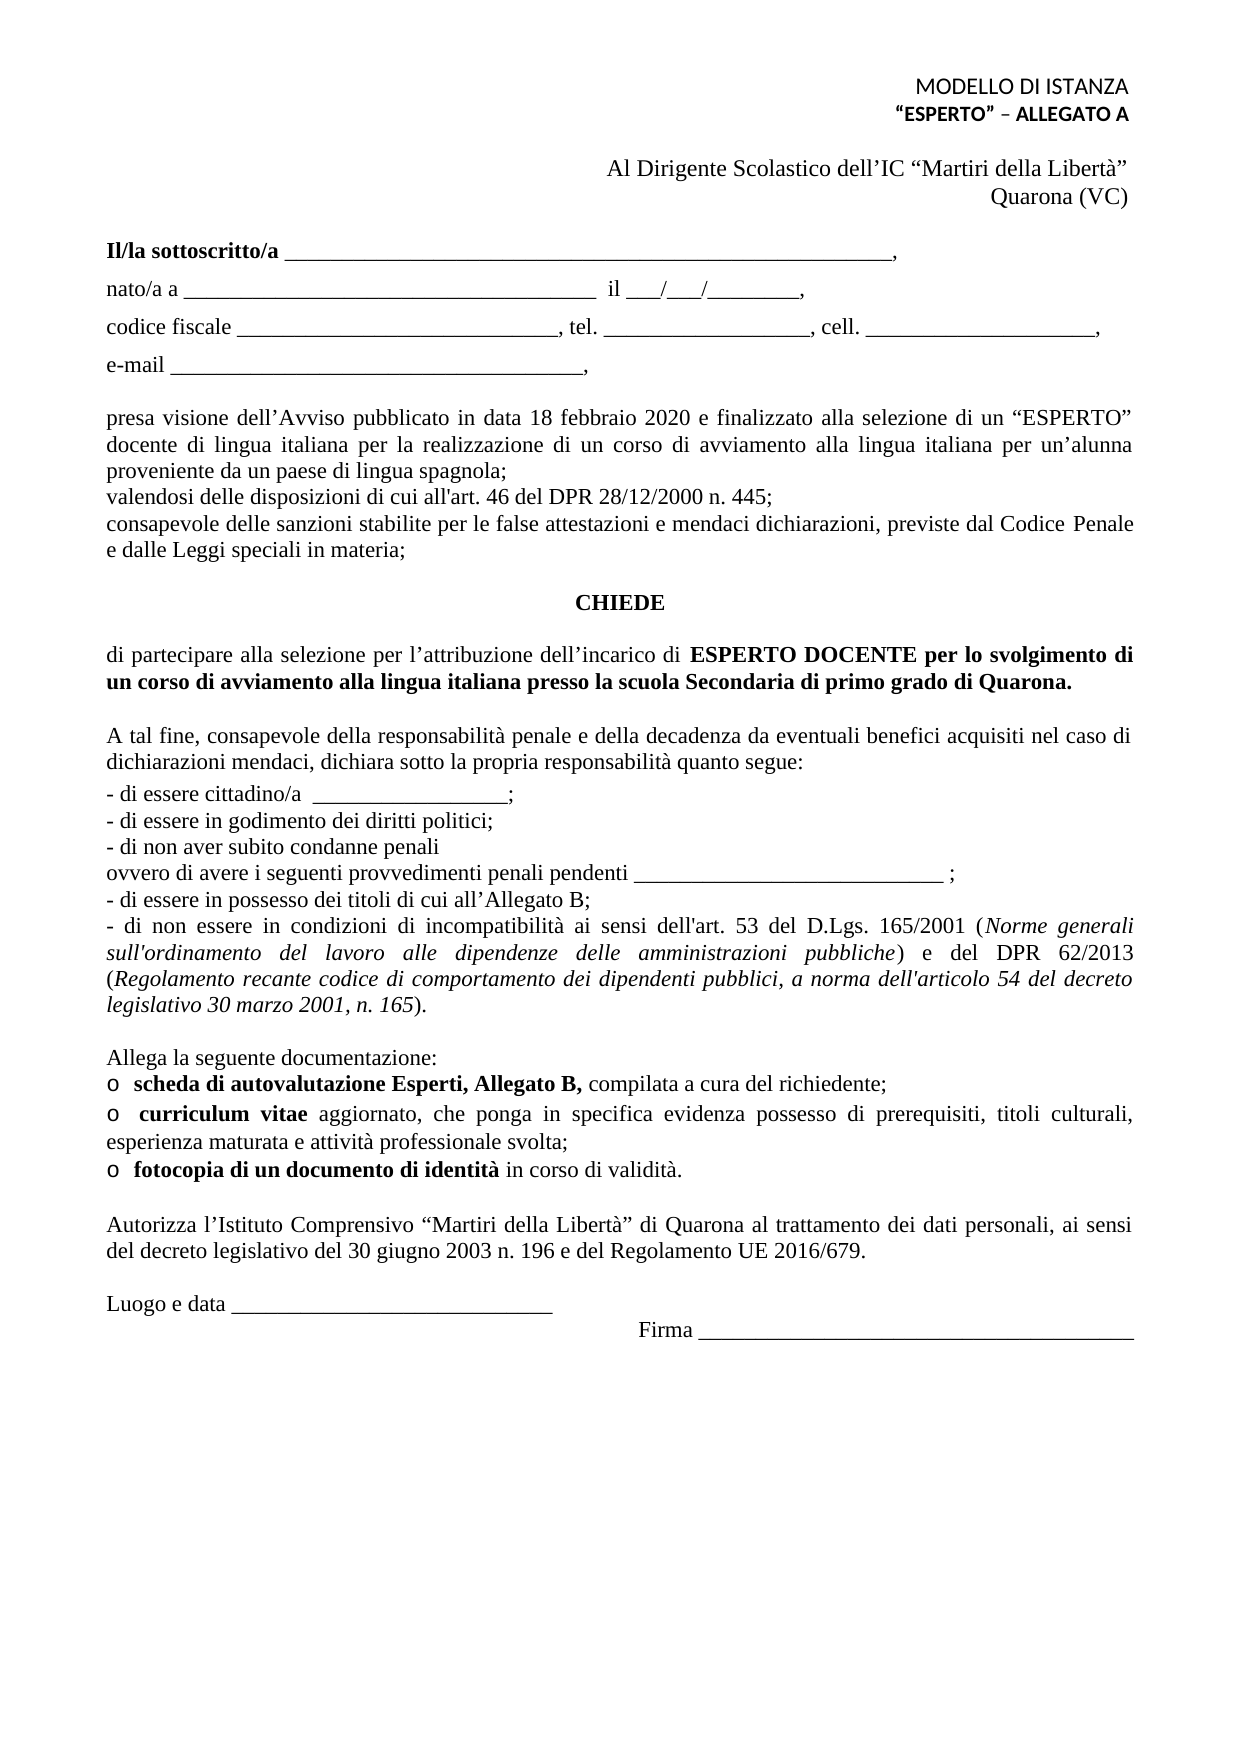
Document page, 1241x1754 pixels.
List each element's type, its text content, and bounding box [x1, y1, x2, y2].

text - di non aver subito condanne penali [106, 833, 1134, 859]
text nato/a a ____________________________________ il ___/___/________, [106, 275, 1134, 302]
text MODELLO DI ISTANZA [106, 71, 1134, 100]
text e-mail ____________________________________, [106, 352, 1134, 378]
text codice fiscale ____________________________, tel. __________________, cell. ____________________, [106, 313, 1134, 340]
text Il/la sottoscritto/a _____________________________________________________, [106, 237, 1134, 263]
text - di non essere in condizioni di incompatibilità ai sensi dell'art. 53 del D.Lgs. 165/2001 (Norme generali sull'ordinamento del lavoro alle dipendenze delle amministrazioni pubbliche) e del DPR 62/2013 (Regolamento recante codice di comportamento dei dipendenti pubblici, a norma dell'articolo 54 del decreto legislativo 30 marzo 2001, n. 165). [106, 912, 1134, 1018]
text presa visione dell’Avviso pubblicato in data 18 febbraio 2020 e finalizzato alla selezione di un “ESPERTO” docente di lingua italiana per la realizzazione di un corso di avviamento alla lingua italiana per un’alunna proveniente da un paese di lingua spagnola; [106, 404, 1134, 483]
text o fotocopia di un documento di identità in corso di validità. [106, 1156, 1134, 1185]
text “ESPERTO” – ALLEGATO A [106, 100, 1134, 127]
text o curriculum vitae aggiornato, che ponga in specifica evidenza possesso di prerequisiti, titoli culturali, esperienza maturata e attività professionale svolta; [106, 1100, 1134, 1155]
text o scheda di autovalutazione Esperti, Allegato B, compilata a cura del richiedente; [106, 1070, 1134, 1098]
text - di essere in possesso dei titoli di cui all’Allegato B; [106, 886, 1134, 912]
text di partecipare alla selezione per l’attribuzione dell’incarico di ESPERTO DOCENTE per lo svolgimento di un corso di avviamento alla lingua italiana presso la scuola Secondaria di primo grado di Quarona. [106, 641, 1134, 694]
text ovvero di avere i seguenti provvedimenti penali pendenti ___________________________ ; [106, 859, 1134, 886]
text consapevole delle sanzioni stabilite per le false attestazioni e mendaci dichiarazioni, previste dal Codice Penale e dalle Leggi speciali in materia; [106, 510, 1134, 562]
text valendosi delle disposizioni di cui all'art. 46 del DPR 28/12/2000 n. 445; [106, 483, 1134, 510]
text - di essere in godimento dei diritti politici; [106, 807, 1134, 833]
text A tal fine, consapevole della responsabilità penale e della decadenza da eventuali benefici acquisiti nel caso di dichiarazioni mendaci, dichiara sotto la propria responsabilità quanto segue: [106, 722, 1134, 774]
text CHIEDE [106, 589, 1134, 615]
text Quarona (VC) [106, 182, 1134, 209]
text Autorizza l’Istituto Comprensivo “Martiri della Libertà” di Quarona al trattamento dei dati personali, ai sensi del decreto legislativo del 30 giugno 2003 n. 196 e del Regolamento UE 2016/679. [106, 1211, 1134, 1264]
text Firma ______________________________________ [106, 1316, 1134, 1343]
text Allega la seguente documentazione: [106, 1044, 1134, 1070]
text Al Dirigente Scolastico dell’IC “Martiri della Libertà” [106, 154, 1134, 182]
text Luogo e data ____________________________ [106, 1290, 1134, 1316]
text - di essere cittadino/a _________________; [106, 780, 1134, 807]
